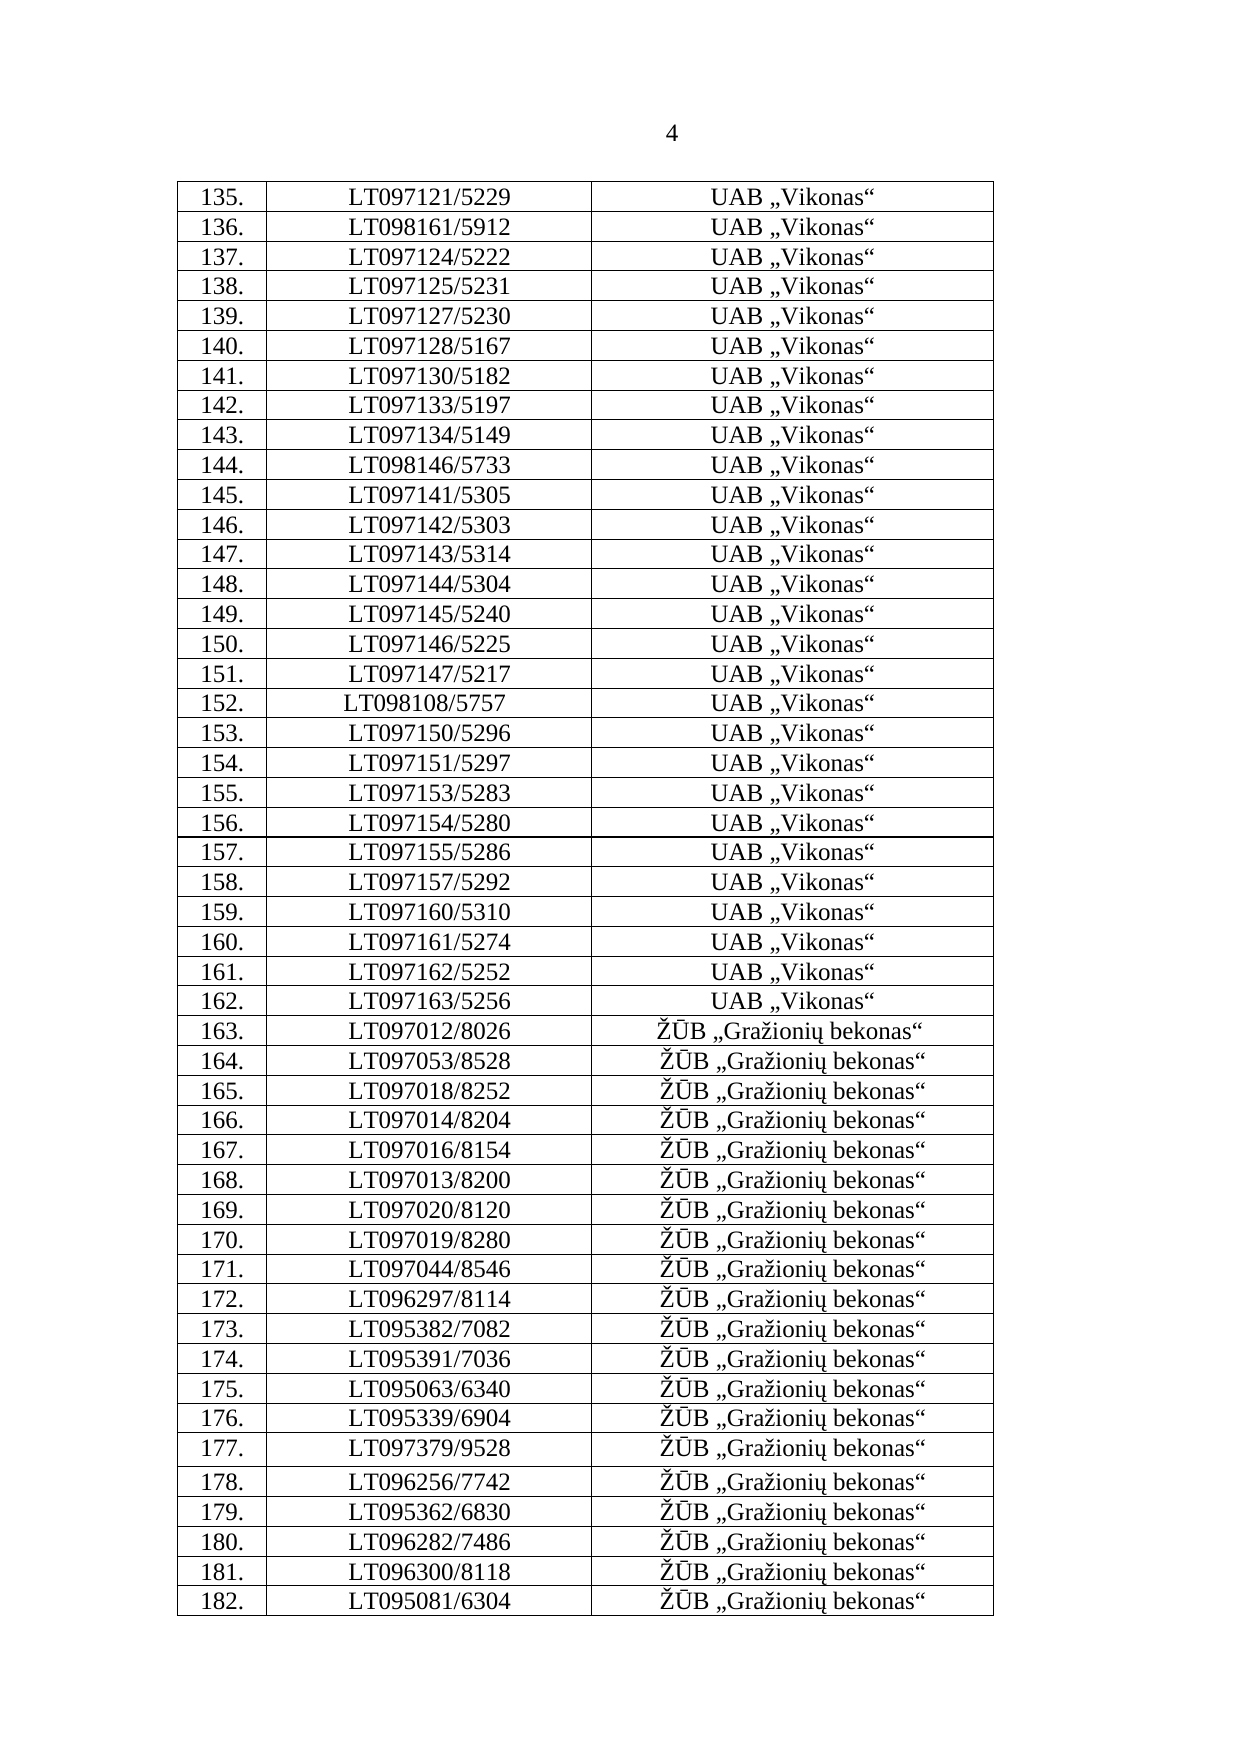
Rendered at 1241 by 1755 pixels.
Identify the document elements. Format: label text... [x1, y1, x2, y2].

table_cell LT096282/7486 [267, 1527, 591, 1556]
table_cell ŽŪB „Gražionių bekonas“ [592, 1344, 993, 1373]
table_cell UAB „Vikonas“ [592, 271, 993, 300]
table_cell LT097019/8280 [267, 1225, 591, 1253]
table_cell 175. [178, 1374, 266, 1402]
table_cell LT097157/5292 [267, 867, 591, 896]
table_cell LT096297/8114 [267, 1284, 591, 1313]
table_cell UAB „Vikonas“ [592, 748, 993, 777]
table_cell UAB „Vikonas“ [592, 867, 993, 896]
table_cell ŽŪB „Gražionių bekonas“ [592, 1497, 993, 1526]
table_cell 147. [178, 540, 266, 568]
table_cell LT096256/7742 [267, 1467, 591, 1496]
table_cell UAB „Vikonas“ [592, 182, 993, 211]
table_cell UAB „Vikonas“ [592, 689, 993, 717]
table_cell 168. [178, 1165, 266, 1194]
table_cell LT095063/6340 [267, 1374, 591, 1402]
table_cell UAB „Vikonas“ [592, 510, 993, 538]
table_cell UAB „Vikonas“ [592, 897, 993, 926]
table_cell LT097141/5305 [267, 480, 591, 509]
table_cell UAB „Vikonas“ [592, 927, 993, 956]
table_cell UAB „Vikonas“ [592, 986, 993, 1015]
table_cell 155. [178, 778, 266, 807]
table_cell 146. [178, 510, 266, 538]
table_cell UAB „Vikonas“ [592, 450, 993, 479]
table_cell LT097127/5230 [267, 301, 591, 330]
table_cell LT096300/8118 [267, 1557, 591, 1585]
table_cell LT097163/5256 [267, 986, 591, 1015]
table_cell 150. [178, 629, 266, 658]
table_cell 165. [178, 1076, 266, 1104]
table_cell ŽŪB „Gražionių bekonas“ [592, 1255, 993, 1283]
table_cell UAB „Vikonas“ [592, 778, 993, 807]
table_cell 153. [178, 718, 266, 747]
table_cell ŽŪB „Gražionių bekonas“ [592, 1016, 993, 1045]
table_cell 138. [178, 271, 266, 300]
table_cell LT097154/5280 [267, 808, 591, 836]
table_cell 182. [178, 1586, 266, 1615]
table_cell 156. [178, 808, 266, 836]
table_cell UAB „Vikonas“ [592, 391, 993, 419]
table_cell LT097143/5314 [267, 540, 591, 568]
table_cell LT097012/8026 [267, 1016, 591, 1045]
table_cell UAB „Vikonas“ [592, 212, 993, 241]
table_cell ŽŪB „Gražionių bekonas“ [592, 1527, 993, 1556]
table_cell LT097162/5252 [267, 957, 591, 985]
table_cell LT097142/5303 [267, 510, 591, 538]
table_cell LT095081/6304 [267, 1586, 591, 1615]
table_cell 162. [178, 986, 266, 1015]
table_cell LT097379/9528 [267, 1433, 591, 1466]
table_cell ŽŪB „Gražionių bekonas“ [592, 1586, 993, 1615]
table_cell 163. [178, 1016, 266, 1045]
table_cell ŽŪB „Gražionių bekonas“ [592, 1404, 993, 1432]
table_cell 166. [178, 1106, 266, 1134]
table_cell ŽŪB „Gražionių bekonas“ [592, 1135, 993, 1164]
table_cell LT098108/5757 [267, 689, 591, 717]
table_cell LT097146/5225 [267, 629, 591, 658]
table_cell 151. [178, 659, 266, 687]
table_cell 169. [178, 1195, 266, 1224]
table_cell LT097125/5231 [267, 271, 591, 300]
table_cell LT097013/8200 [267, 1165, 591, 1194]
table_cell ŽŪB „Gražionių bekonas“ [592, 1225, 993, 1253]
table_cell UAB „Vikonas“ [592, 420, 993, 449]
table_cell LT097161/5274 [267, 927, 591, 956]
table_cell LT097014/8204 [267, 1106, 591, 1134]
table_cell UAB „Vikonas“ [592, 659, 993, 687]
table_cell UAB „Vikonas“ [592, 480, 993, 509]
table_cell UAB „Vikonas“ [592, 331, 993, 360]
table_cell 161. [178, 957, 266, 985]
table_cell LT097153/5283 [267, 778, 591, 807]
table_cell 135. [178, 182, 266, 211]
table_cell 149. [178, 599, 266, 628]
table_cell UAB „Vikonas“ [592, 569, 993, 598]
table_cell UAB „Vikonas“ [592, 718, 993, 747]
table_cell LT097160/5310 [267, 897, 591, 926]
table_cell 160. [178, 927, 266, 956]
table_cell ŽŪB „Gražionių bekonas“ [592, 1433, 993, 1466]
table_cell 137. [178, 242, 266, 270]
table_cell UAB „Vikonas“ [592, 301, 993, 330]
table_cell LT097020/8120 [267, 1195, 591, 1224]
table_cell 178. [178, 1467, 266, 1496]
table_cell 157. [178, 838, 266, 866]
table_cell UAB „Vikonas“ [592, 629, 993, 658]
table_cell ŽŪB „Gražionių bekonas“ [592, 1467, 993, 1496]
table_cell LT097053/8528 [267, 1046, 591, 1075]
table_cell 142. [178, 391, 266, 419]
table_cell LT097130/5182 [267, 361, 591, 389]
table_cell 152. [178, 689, 266, 717]
table_cell LT097150/5296 [267, 718, 591, 747]
table_cell 174. [178, 1344, 266, 1373]
table_cell 145. [178, 480, 266, 509]
table_cell LT097124/5222 [267, 242, 591, 270]
table_cell LT095339/6904 [267, 1404, 591, 1432]
table_cell LT095391/7036 [267, 1344, 591, 1373]
table_cell ŽŪB „Gražionių bekonas“ [592, 1106, 993, 1134]
table_cell 141. [178, 361, 266, 389]
table_cell 143. [178, 420, 266, 449]
table_cell 144. [178, 450, 266, 479]
table_cell LT095362/6830 [267, 1497, 591, 1526]
table_cell 179. [178, 1497, 266, 1526]
table_cell UAB „Vikonas“ [592, 242, 993, 270]
table_cell 176. [178, 1404, 266, 1432]
table_cell 159. [178, 897, 266, 926]
table_cell UAB „Vikonas“ [592, 838, 993, 866]
table_cell 171. [178, 1255, 266, 1283]
table_cell LT097133/5197 [267, 391, 591, 419]
table_cell 139. [178, 301, 266, 330]
table_cell UAB „Vikonas“ [592, 957, 993, 985]
table_cell 180. [178, 1527, 266, 1556]
table_cell UAB „Vikonas“ [592, 808, 993, 836]
table_cell 164. [178, 1046, 266, 1075]
table_cell UAB „Vikonas“ [592, 540, 993, 568]
table_cell LT097151/5297 [267, 748, 591, 777]
table_cell 177. [178, 1433, 266, 1466]
table_cell 170. [178, 1225, 266, 1253]
table_cell 158. [178, 867, 266, 896]
table_cell LT097044/8546 [267, 1255, 591, 1283]
table_cell LT097134/5149 [267, 420, 591, 449]
table_cell ŽŪB „Gražionių bekonas“ [592, 1076, 993, 1104]
table_cell ŽŪB „Gražionių bekonas“ [592, 1314, 993, 1343]
table_cell 148. [178, 569, 266, 598]
table_cell LT097016/8154 [267, 1135, 591, 1164]
table_cell LT097155/5286 [267, 838, 591, 866]
table_cell 154. [178, 748, 266, 777]
table_cell 173. [178, 1314, 266, 1343]
table_cell LT097018/8252 [267, 1076, 591, 1104]
table_cell LT097121/5229 [267, 182, 591, 211]
table_cell ŽŪB „Gražionių bekonas“ [592, 1284, 993, 1313]
table_cell ŽŪB „Gražionių bekonas“ [592, 1374, 993, 1402]
table_cell UAB „Vikonas“ [592, 599, 993, 628]
table_cell ŽŪB „Gražionių bekonas“ [592, 1195, 993, 1224]
table_cell LT097144/5304 [267, 569, 591, 598]
table_cell ŽŪB „Gražionių bekonas“ [592, 1165, 993, 1194]
table_cell LT097145/5240 [267, 599, 591, 628]
table_cell LT098146/5733 [267, 450, 591, 479]
table_cell LT097128/5167 [267, 331, 591, 360]
table_cell 167. [178, 1135, 266, 1164]
table_cell UAB „Vikonas“ [592, 361, 993, 389]
table_cell 140. [178, 331, 266, 360]
table_cell LT097147/5217 [267, 659, 591, 687]
table_cell 172. [178, 1284, 266, 1313]
table_cell 181. [178, 1557, 266, 1585]
table_cell LT095382/7082 [267, 1314, 591, 1343]
table_cell ŽŪB „Gražionių bekonas“ [592, 1046, 993, 1075]
table_cell LT098161/5912 [267, 212, 591, 241]
table_cell 136. [178, 212, 266, 241]
table_cell ŽŪB „Gražionių bekonas“ [592, 1557, 993, 1585]
